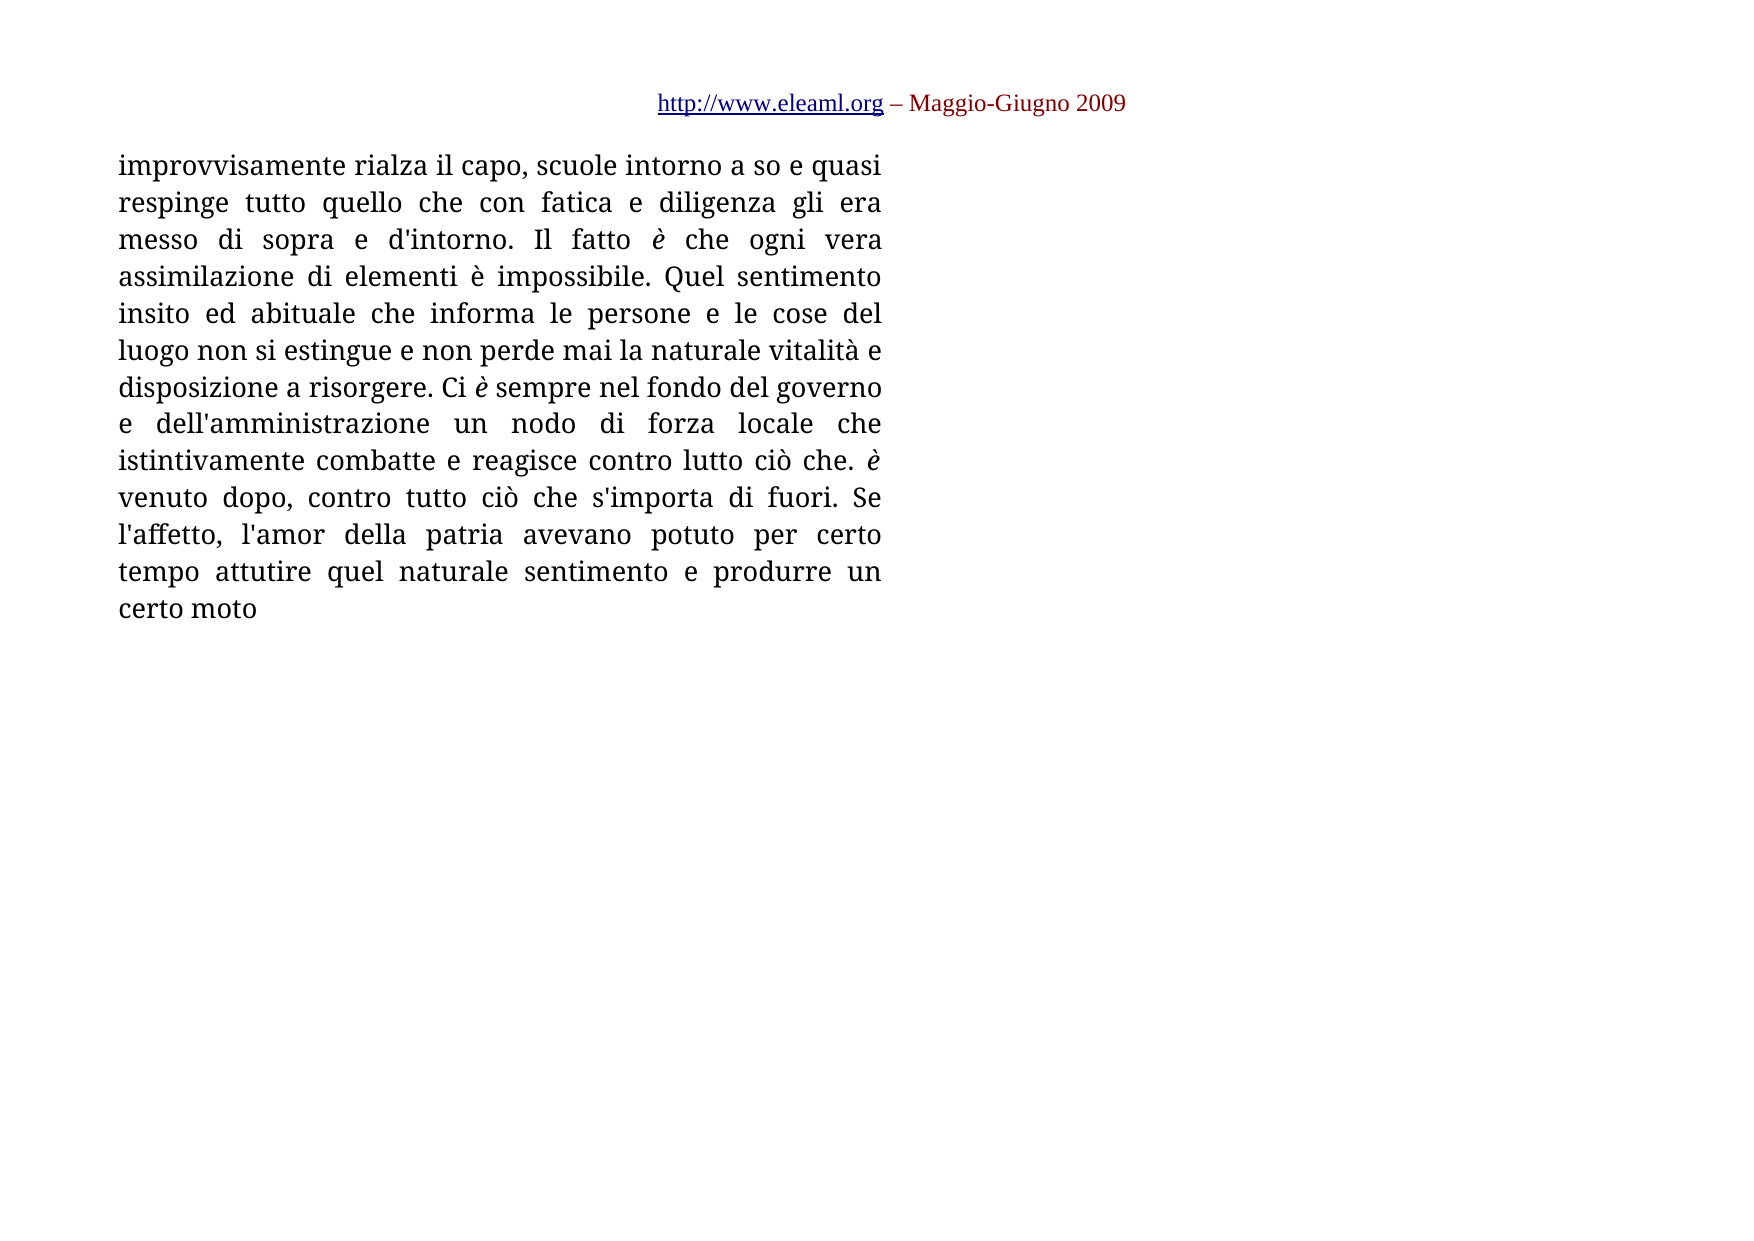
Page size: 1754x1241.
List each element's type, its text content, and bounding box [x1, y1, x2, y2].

text improvvisamente rialza il capo, scuole intorno a so e quasi respinge tutto quello che con fatica e diligenza gli era messo di sopra e d'intorno. Il fatto è che ogni vera assimilazione di elementi è impossibile. Quel sentimento insito ed abituale che informa le persone e le cose del luogo non si estingue e non perde mai la naturale vitalità e disposizione a risorgere. Ci è sempre nel fondo del governo e dell'amministrazione un nodo di forza locale che istintivamente combatte e reagisce contro lutto ciò che. è venuto dopo, contro tutto ciò che s'importa di fuori. Se l'affetto, l'amor della patria avevano potuto per certo tempo attutire quel naturale sentimento e produrre un certo moto [118, 147, 883, 626]
